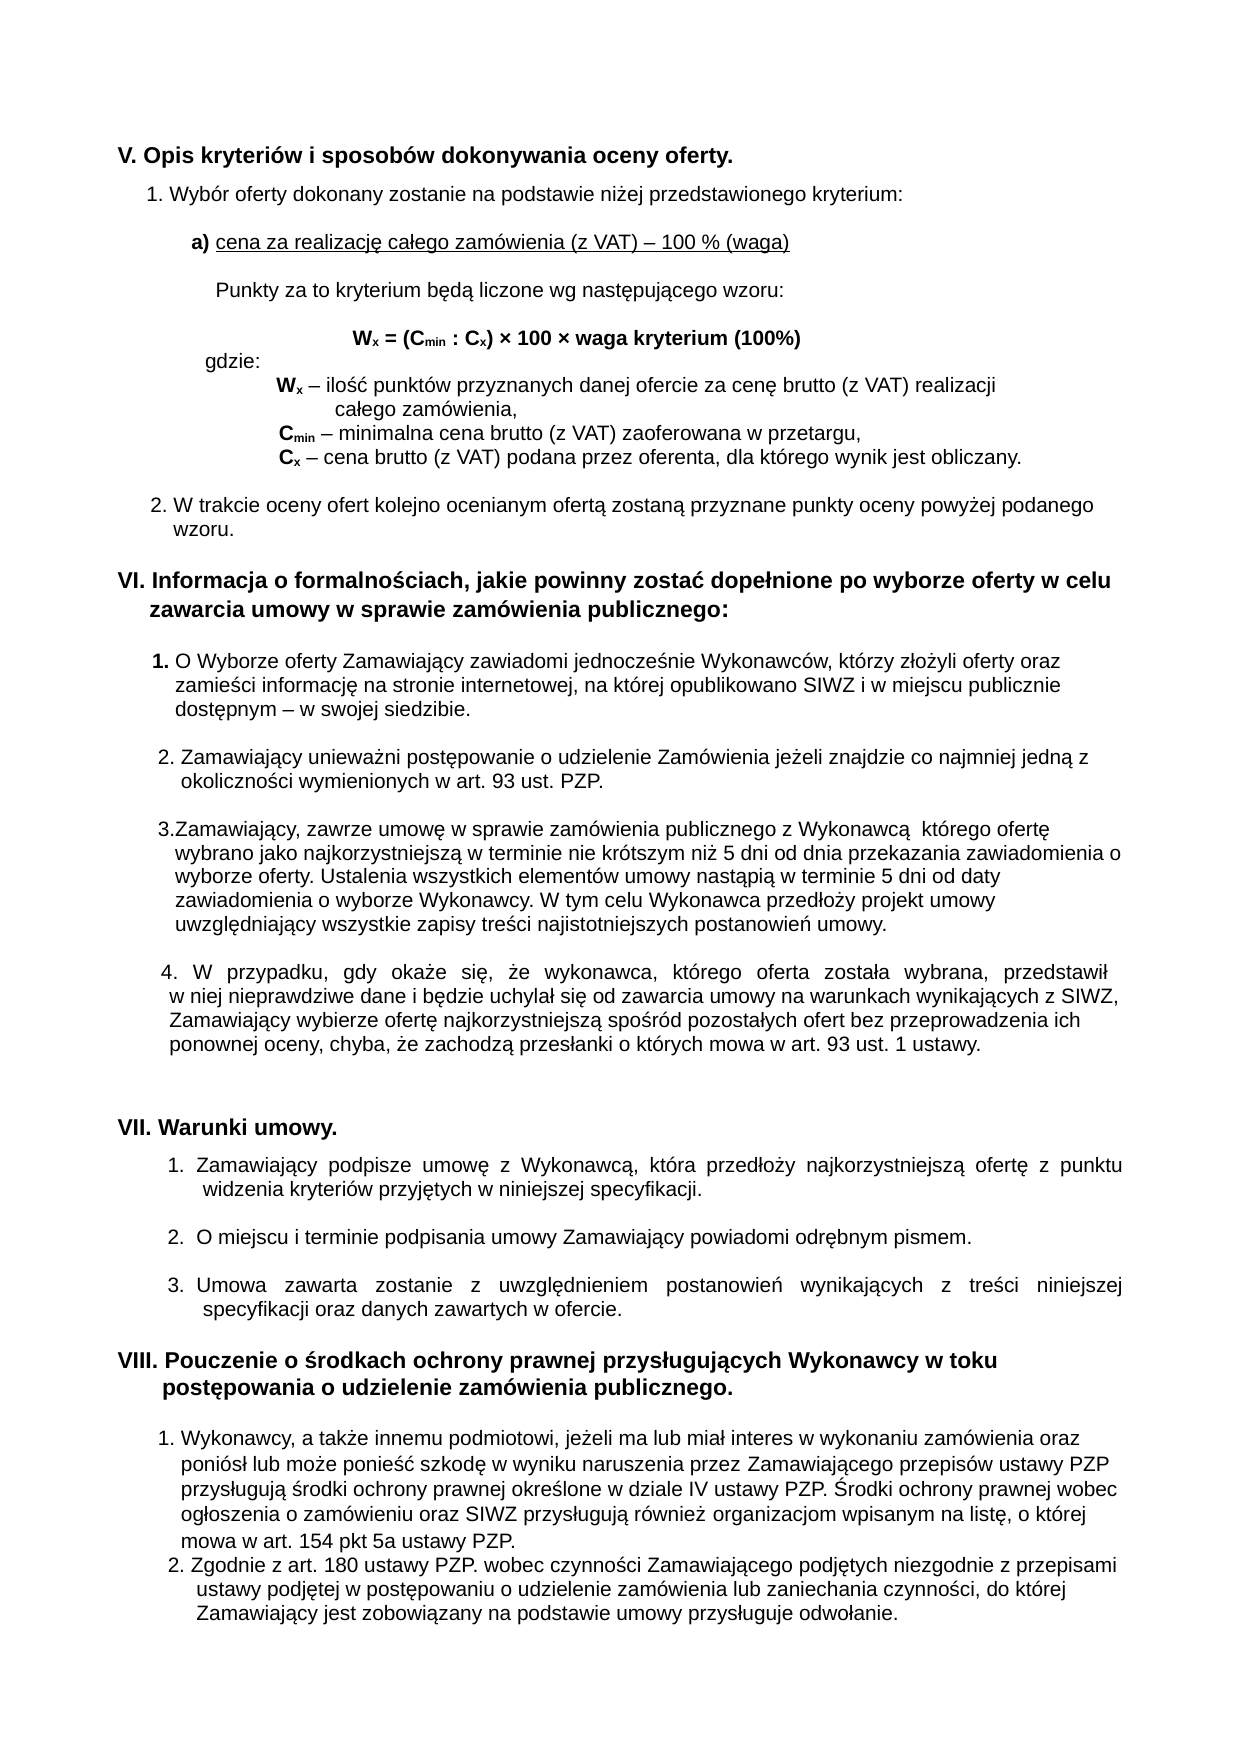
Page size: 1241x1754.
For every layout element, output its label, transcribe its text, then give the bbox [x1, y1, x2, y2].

list zamieści informację na stronie internetowej, na której opublikowano SIWZ i w miejscu publicznie [117, 673, 1123, 697]
text poniósł lub może ponieść szkodę w wyniku naruszenia przez Zamawiającego przepisów ustawy PZP [117, 1450, 1123, 1476]
list 2. W trakcie oceny ofert kolejno ocenianym ofertą zostaną przyznane punkty oceny powyżej podanego [116, 493, 1123, 517]
list VIII. Pouczenie o środkach ochrony prawnej przysługujących Wykonawcy w toku [117, 1347, 1123, 1373]
list postępowania o udzielenie zamówienia publicznego. [117, 1373, 1123, 1400]
list wyborze oferty. Ustalenia wszystkich elementów umowy nastąpią w terminie 5 dni od daty [117, 864, 1123, 888]
list uwzględniający wszystkie zapisy treści najistotniejszych postanowień umowy. [117, 912, 1123, 936]
list V. Opis kryteriów i sposobów dokonywania oceny oferty. [116, 142, 1123, 168]
list zawiadomienia o wyborze Wykonawcy. W tym celu Wykonawca przedłoży projekt umowy [117, 888, 1123, 912]
text mowa w art. 154 pkt 5a ustawy PZP. [117, 1527, 1123, 1553]
text przysługują środki ochrony prawnej określone w dziale IV ustawy PZP. Środki ochrony prawnej wobec [117, 1476, 1123, 1500]
list wybrano jako najkorzystniejszą w terminie nie krótszym niż 5 dni od dnia przekazania zawiadomienia o [117, 840, 1123, 864]
list VI. Informacja o formalnościach, jakie powinny zostać dopełnione po wyborze oferty w celu [116, 567, 1123, 594]
list ponownej oceny, chyba, że zachodzą przesłanki o których mowa w art. 93 ust. 1 ustawy. [116, 1032, 1123, 1056]
list 3.Zamawiający, zawrze umowę w sprawie zamówienia publicznego z Wykonawcą którego ofertę [117, 816, 1123, 840]
list O miejscu i terminie podpisania umowy Zamawiający powiadomi odrębnym pismem. [167, 1225, 1123, 1249]
list 1. O Wyborze oferty Zamawiający zawiadomi jednocześnie Wykonawców, którzy złożyli oferty oraz [117, 649, 1123, 673]
list dostępnym – w swojej siedzibie. [117, 697, 1123, 721]
list Umowa zawarta zostanie z uwzględnieniem postanowień wynikających z treści niniejszej specyfikacji oraz danych zawartych w ofercie. [167, 1273, 1123, 1321]
text Cx – cena brutto (z VAT) podana przez oferenta, dla którego wynik jest obliczany. [205, 445, 1123, 469]
text ogłoszenia o zamówieniu oraz SIWZ przysługują również organizacjom wpisanym na listę, o której [117, 1500, 1123, 1527]
text Wx = (Cmin : Cx) × 100 × waga kryterium (100%) [205, 325, 1123, 349]
list VII. Warunki umowy. [116, 1113, 1123, 1140]
list 4. W przypadku, gdy okaże się, że wykonawca, którego oferta została wybrana, przedstawił w niej nieprawdziwe dane i będzie uchylał się od zawarcia umowy na warunkach wynikających z SIWZ, [116, 960, 1123, 1008]
text Cmin – minimalna cena brutto (z VAT) zaoferowana w przetargu, [205, 421, 1123, 445]
text Punkty za to kryterium będą liczone wg następującego wzoru: [117, 277, 1123, 301]
list 1. Wybór oferty dokonany zostanie na podstawie niżej przedstawionego kryterium: [116, 182, 1123, 206]
list Zamawiający jest zobowiązany na podstawie umowy przysługuje odwołanie. [116, 1601, 1123, 1625]
text całego zamówienia, [116, 397, 1123, 421]
list Zamawiający podpisze umowę z Wykonawcą, która przedłoży najkorzystniejszą ofertę z punktu widzenia kryteriów przyjętych w niniejszej specyfikacji. [167, 1153, 1123, 1201]
list 2. Zamawiający unieważni postępowanie o udzielenie Zamówienia jeżeli znajdzie co najmniej jedną z [117, 744, 1123, 768]
text 1. Wykonawcy, a także innemu podmiotowi, jeżeli ma lub miał interes w wykonaniu zamówienia oraz [117, 1426, 1123, 1450]
list zawarcia umowy w sprawie zamówienia publicznego: [116, 594, 1123, 622]
list 2. Zgodnie z art. 180 ustawy PZP. wobec czynności Zamawiającego podjętych niezgodnie z przepisami [116, 1553, 1123, 1577]
list okoliczności wymienionych w art. 93 ust. PZP. [117, 768, 1123, 792]
text gdzie: [205, 349, 1123, 373]
text Wx – ilość punktów przyznanych danej ofercie za cenę brutto (z VAT) realizacji [116, 373, 1123, 397]
text a) cena za realizację całego zamówienia (z VAT) – 100 % (waga) [117, 229, 1123, 253]
list ustawy podjętej w postępowaniu o udzielenie zamówienia lub zaniechania czynności, do której [116, 1577, 1123, 1601]
list Zamawiający wybierze ofertę najkorzystniejszą spośród pozostałych ofert bez przeprowadzenia ich [116, 1008, 1123, 1032]
list wzoru. [116, 517, 1123, 541]
